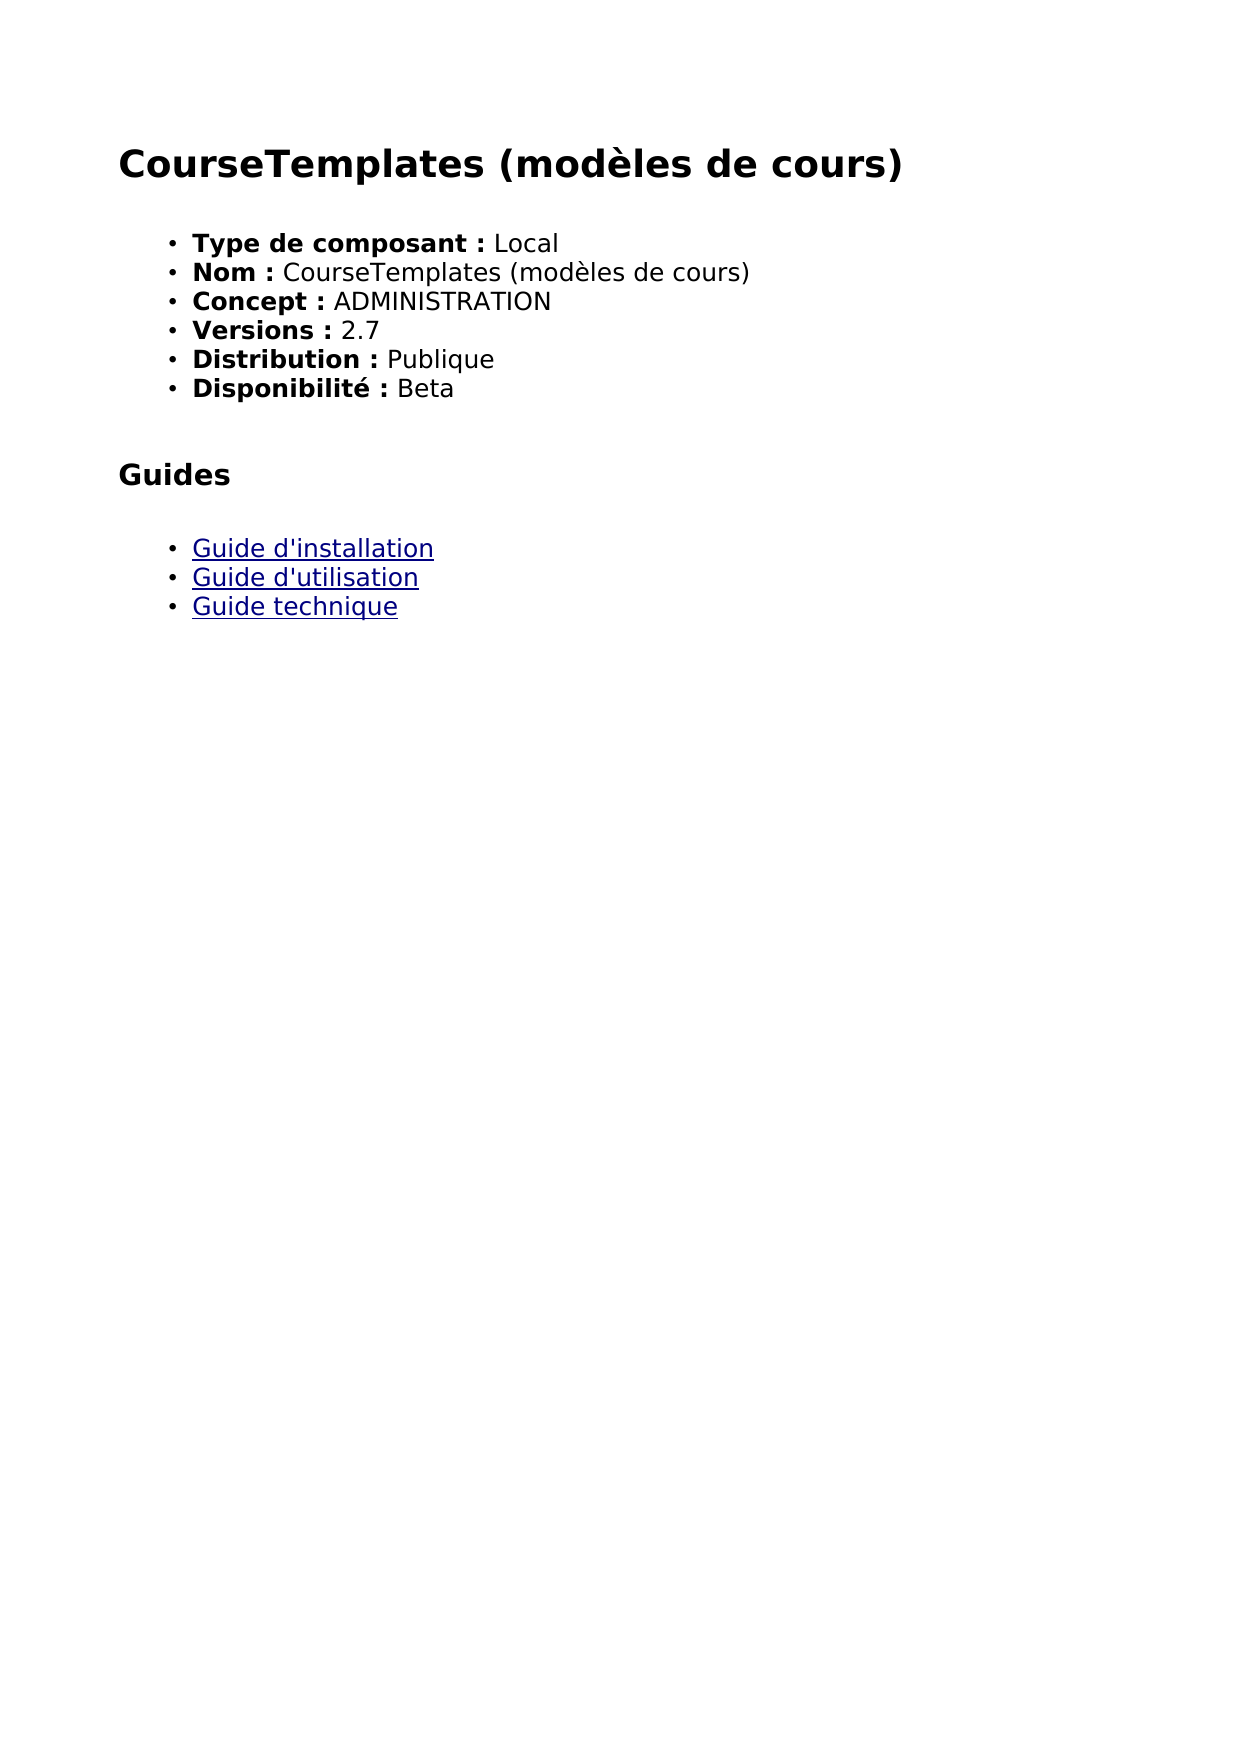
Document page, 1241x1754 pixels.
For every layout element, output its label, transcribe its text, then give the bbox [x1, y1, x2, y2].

list Nom : CourseTemplates (modèles de cours) [177, 258, 1122, 287]
list Guide d'utilisation [177, 563, 1122, 592]
list Guide d'installation [177, 534, 1122, 563]
list Guide technique [177, 592, 1122, 622]
subtitle CourseTemplates (modèles de cours) [118, 143, 1122, 187]
list Type de composant : Local [177, 229, 1122, 258]
list Concept : ADMINISTRATION [177, 287, 1122, 316]
subtitle Guides [118, 458, 1122, 492]
list Disponibilité : Beta [177, 374, 1122, 404]
list Versions : 2.7 [177, 316, 1122, 345]
list Distribution : Publique [177, 345, 1122, 374]
